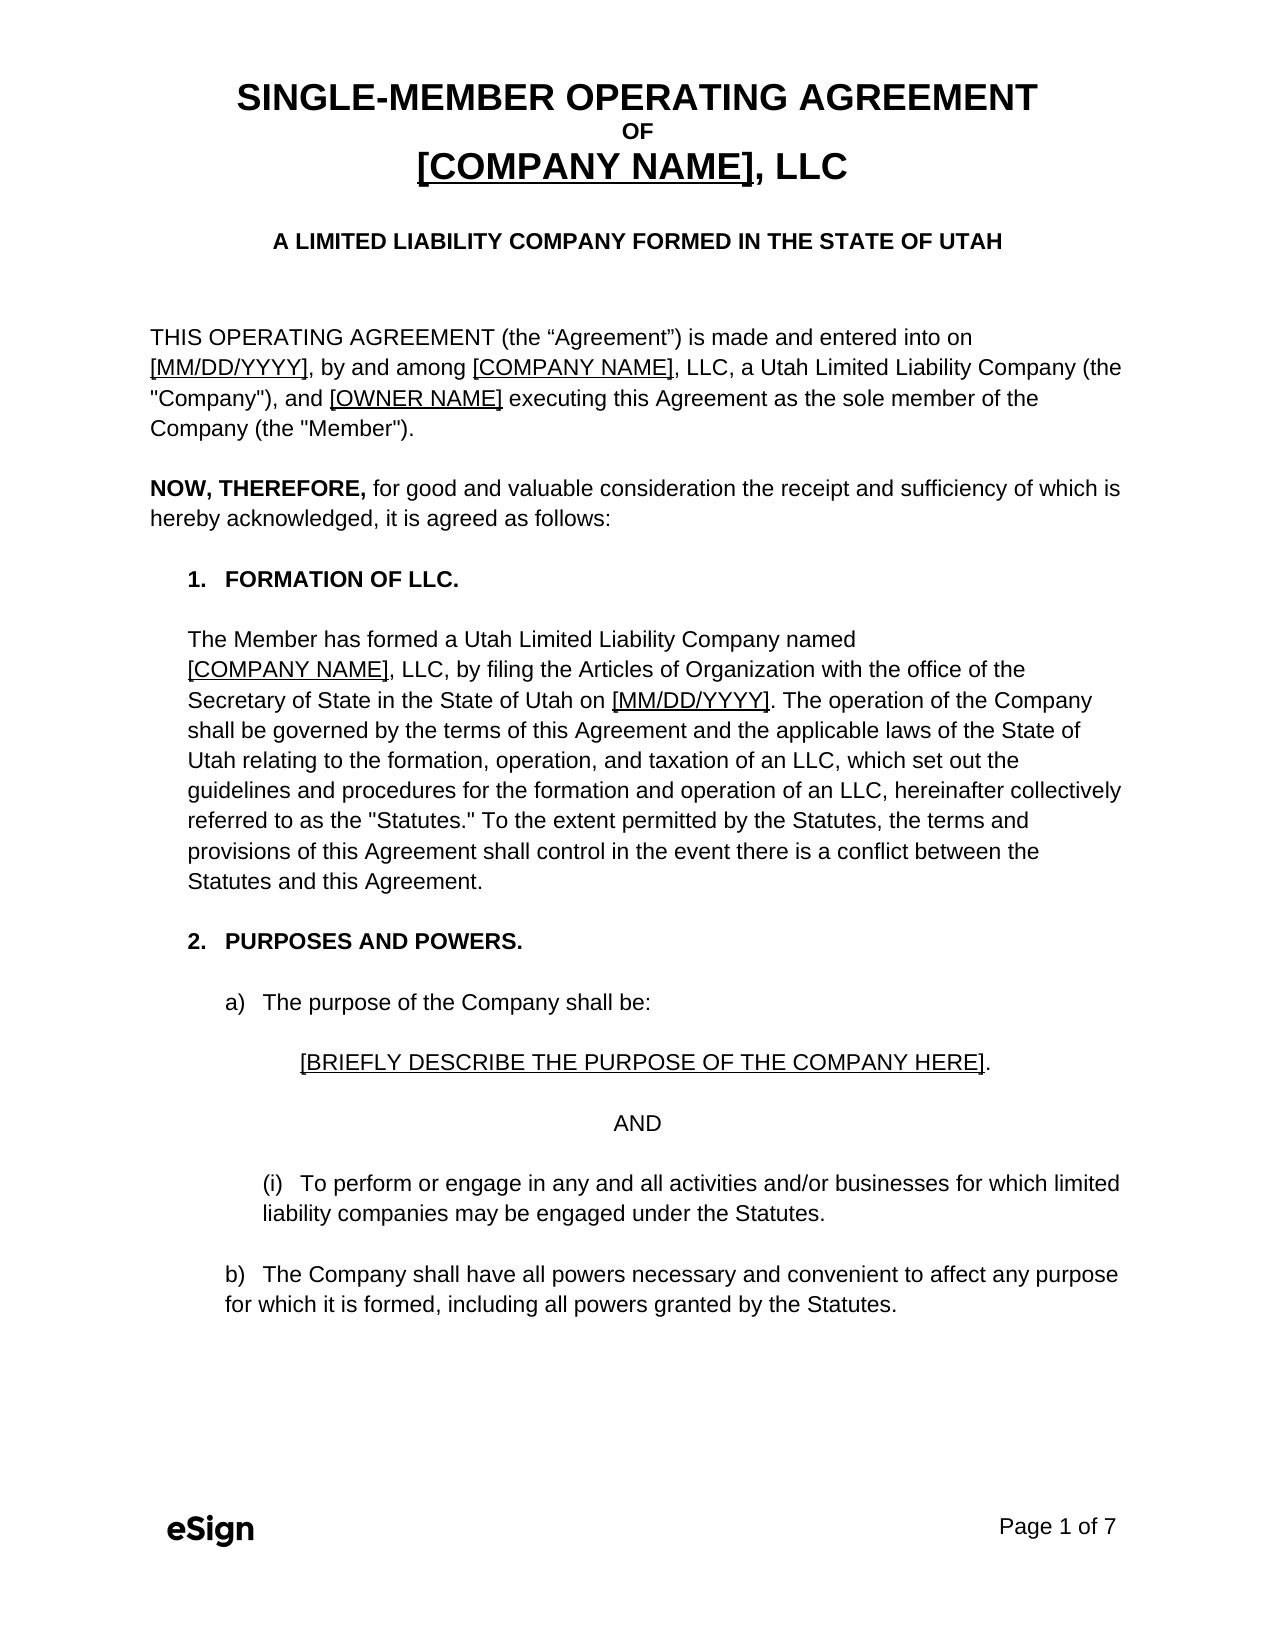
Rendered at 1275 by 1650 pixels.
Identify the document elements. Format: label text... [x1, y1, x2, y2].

list The Company shall have all powers necessary and convenient to affect any purpose for which it is formed, including all powers granted by the Statutes. [225, 1261, 1125, 1317]
text The Member has formed a Utah Limited Liability Company named [187, 626, 1125, 653]
list FORMATION OF LLC. [187, 566, 1125, 622]
text [COMPANY NAME], LLC [150, 144, 1125, 188]
text THIS OPERATING AGREEMENT (the “Agreement”) is made and entered into on [MM/DD/YYYY], by and among [COMPANY NAME], LLC, a Utah Limited Liability Company (the "Company"), and [OWNER NAME] executing this Agreement as the sole member of the Company (the "Member"). [150, 324, 1125, 441]
list The purpose of the Company shall be: [225, 989, 1125, 1045]
text AND [150, 1109, 1125, 1136]
subtitle SINGLE-MEMBER OPERATING AGREEMENT [150, 75, 1125, 118]
list To perform or engage in any and all activities and/or businesses for which limited liability companies may be engaged under the Statutes. [262, 1170, 1125, 1227]
text [BRIEFLY DESCRIBE THE PURPOSE OF THE COMPANY HERE]. [300, 1049, 1125, 1076]
text [COMPANY NAME], LLC, by filing the Articles of Organization with the office of the Secretary of State in the State of Utah on [MM/DD/YYYY]. The operation of the Company shall be governed by the terms of this Agreement and the applicable laws of the State of Utah relating to the formation, operation, and taxation of an LLC, which set out the guidelines and procedures for the formation and operation of an LLC, hereinafter collectively referred to as the "Statutes." To the extent permitted by the Statutes, the terms and provisions of this Agreement shall control in the event there is a conflict between the Statutes and this Agreement. [187, 656, 1125, 894]
text NOW, THEREFORE, for good and valuable consideration the receipt and sufficiency of which is hereby acknowledged, it is agreed as follows: [150, 475, 1125, 532]
text A LIMITED LIABILITY COMPANY FORMED IN THE STATE OF UTAH [150, 228, 1125, 255]
list PURPOSES AND POWERS. [187, 928, 1125, 985]
text OF [150, 118, 1125, 144]
